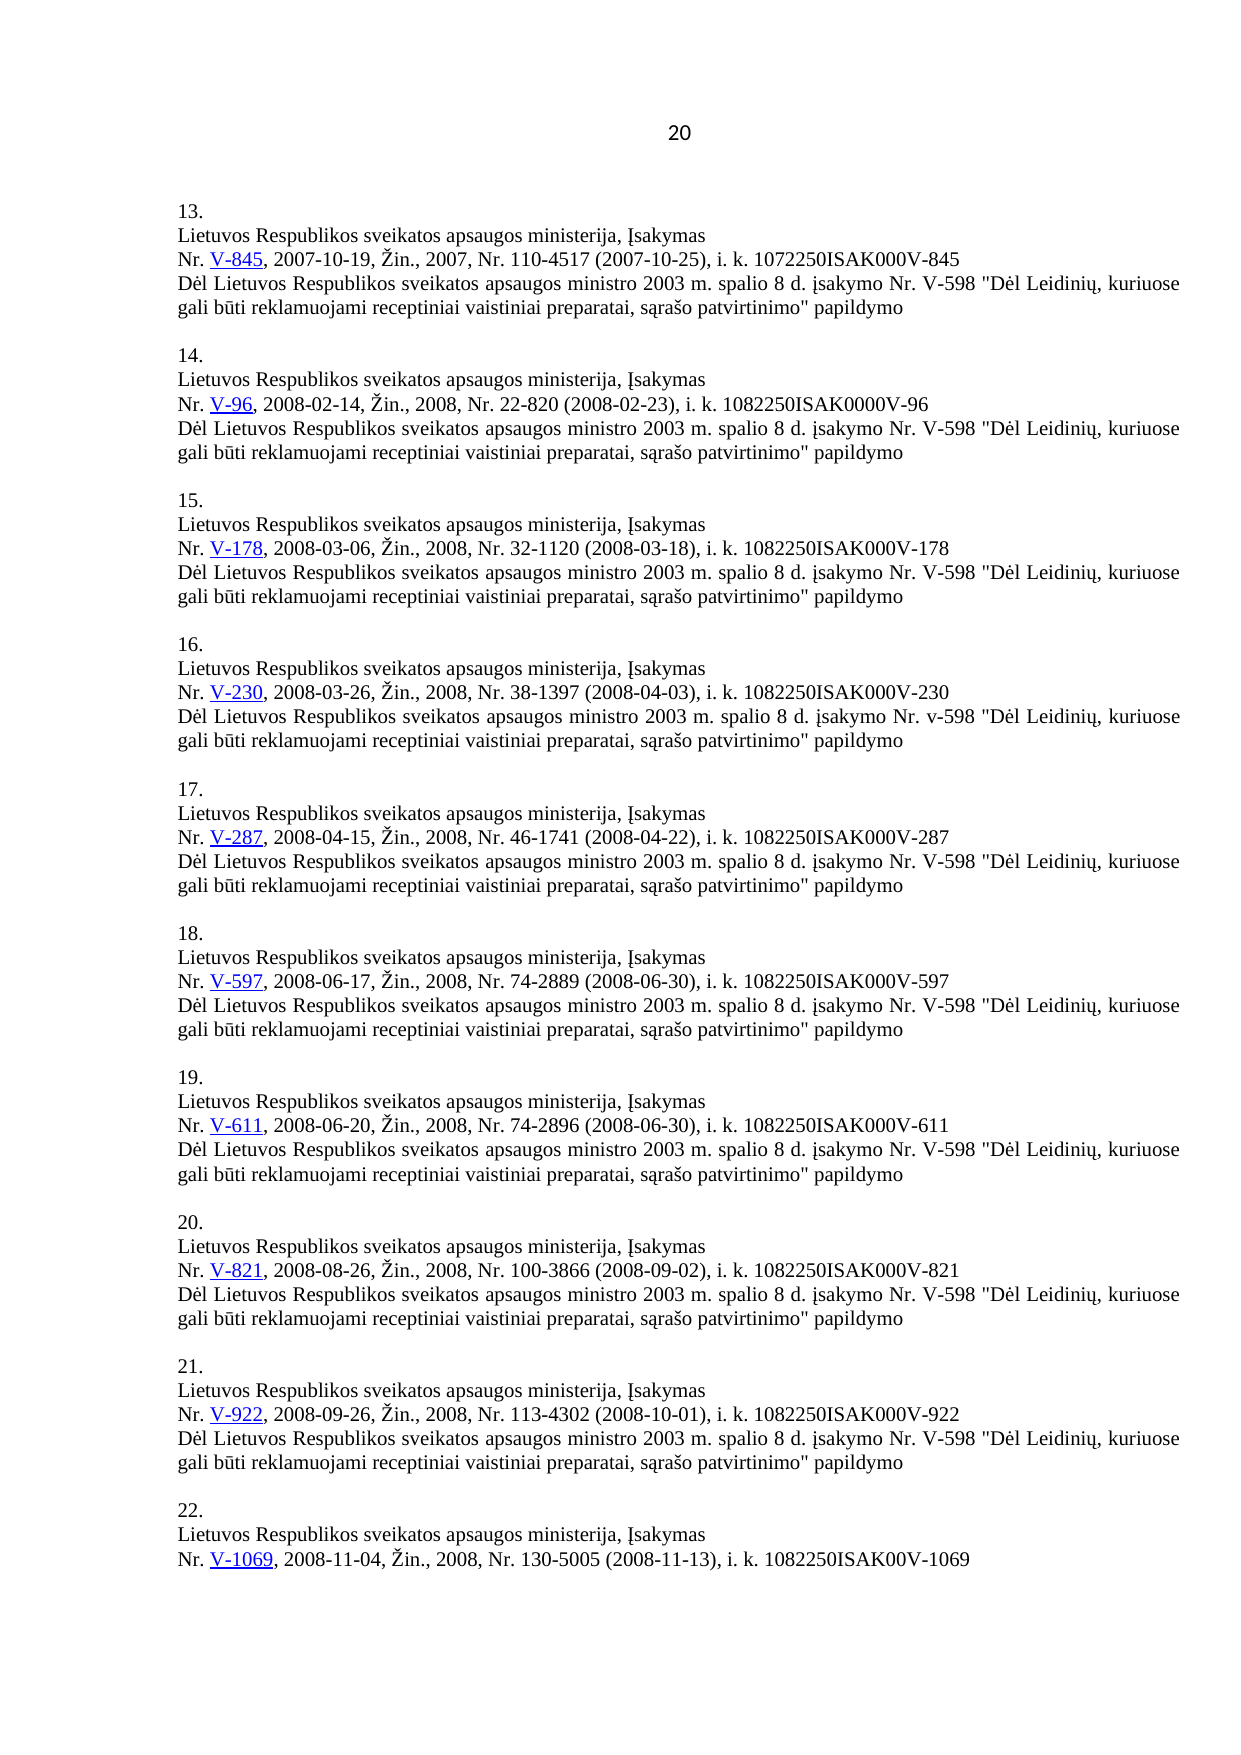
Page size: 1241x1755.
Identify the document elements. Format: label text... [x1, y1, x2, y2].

text 17. [177, 776, 1181, 801]
text Lietuvos Respublikos sveikatos apsaugos ministerija, Įsakymas [177, 1522, 1181, 1546]
text Dėl Lietuvos Respublikos sveikatos apsaugos ministro 2003 m. spalio 8 d. įsakymo Nr. V-598 "Dėl Leidinių, kuriuose gali būti reklamuojami receptiniai vaistiniai preparatai, sąrašo patvirtinimo" papildymo [177, 1426, 1181, 1474]
text Dėl Lietuvos Respublikos sveikatos apsaugos ministro 2003 m. spalio 8 d. įsakymo Nr. V-598 "Dėl Leidinių, kuriuose gali būti reklamuojami receptiniai vaistiniai preparatai, sąrašo patvirtinimo" papildymo [177, 271, 1181, 319]
text Lietuvos Respublikos sveikatos apsaugos ministerija, Įsakymas [177, 801, 1181, 824]
text Lietuvos Respublikos sveikatos apsaugos ministerija, Įsakymas [177, 1378, 1181, 1402]
text Lietuvos Respublikos sveikatos apsaugos ministerija, Įsakymas [177, 367, 1181, 391]
text Nr. V-821, 2008-08-26, Žin., 2008, Nr. 100-3866 (2008-09-02), i. k. 1082250ISAK000V-821 [177, 1258, 1181, 1282]
text Nr. V-597, 2008-06-17, Žin., 2008, Nr. 74-2889 (2008-06-30), i. k. 1082250ISAK000V-597 [177, 969, 1181, 993]
text Nr. V-96, 2008-02-14, Žin., 2008, Nr. 22-820 (2008-02-23), i. k. 1082250ISAK0000V-96 [177, 391, 1181, 416]
text Nr. V-287, 2008-04-15, Žin., 2008, Nr. 46-1741 (2008-04-22), i. k. 1082250ISAK000V-287 [177, 824, 1181, 849]
text Lietuvos Respublikos sveikatos apsaugos ministerija, Įsakymas [177, 512, 1181, 536]
text Nr. V-230, 2008-03-26, Žin., 2008, Nr. 38-1397 (2008-04-03), i. k. 1082250ISAK000V-230 [177, 680, 1181, 704]
text 15. [177, 488, 1181, 512]
text Nr. V-178, 2008-03-06, Žin., 2008, Nr. 32-1120 (2008-03-18), i. k. 1082250ISAK000V-178 [177, 536, 1181, 560]
text Nr. V-845, 2007-10-19, Žin., 2007, Nr. 110-4517 (2007-10-25), i. k. 1072250ISAK000V-845 [177, 247, 1181, 271]
text 14. [177, 343, 1181, 367]
text 21. [177, 1354, 1181, 1378]
text 16. [177, 632, 1181, 656]
text 19. [177, 1065, 1181, 1089]
text 18. [177, 921, 1181, 945]
text Lietuvos Respublikos sveikatos apsaugos ministerija, Įsakymas [177, 656, 1181, 680]
text Dėl Lietuvos Respublikos sveikatos apsaugos ministro 2003 m. spalio 8 d. įsakymo Nr. V-598 "Dėl Leidinių, kuriuose gali būti reklamuojami receptiniai vaistiniai preparatai, sąrašo patvirtinimo" papildymo [177, 560, 1181, 608]
text Dėl Lietuvos Respublikos sveikatos apsaugos ministro 2003 m. spalio 8 d. įsakymo Nr. v-598 "Dėl Leidinių, kuriuose gali būti reklamuojami receptiniai vaistiniai preparatai, sąrašo patvirtinimo" papildymo [177, 704, 1181, 752]
text Dėl Lietuvos Respublikos sveikatos apsaugos ministro 2003 m. spalio 8 d. įsakymo Nr. V-598 "Dėl Leidinių, kuriuose gali būti reklamuojami receptiniai vaistiniai preparatai, sąrašo patvirtinimo" papildymo [177, 1137, 1181, 1186]
text Dėl Lietuvos Respublikos sveikatos apsaugos ministro 2003 m. spalio 8 d. įsakymo Nr. V-598 "Dėl Leidinių, kuriuose gali būti reklamuojami receptiniai vaistiniai preparatai, sąrašo patvirtinimo" papildymo [177, 1282, 1181, 1330]
text 20. [177, 1209, 1181, 1234]
text 22. [177, 1498, 1181, 1522]
text Dėl Lietuvos Respublikos sveikatos apsaugos ministro 2003 m. spalio 8 d. įsakymo Nr. V-598 "Dėl Leidinių, kuriuose gali būti reklamuojami receptiniai vaistiniai preparatai, sąrašo patvirtinimo" papildymo [177, 993, 1181, 1041]
text Nr. V-1069, 2008-11-04, Žin., 2008, Nr. 130-5005 (2008-11-13), i. k. 1082250ISAK00V-1069 [177, 1546, 1181, 1571]
text Nr. V-922, 2008-09-26, Žin., 2008, Nr. 113-4302 (2008-10-01), i. k. 1082250ISAK000V-922 [177, 1402, 1181, 1426]
text Dėl Lietuvos Respublikos sveikatos apsaugos ministro 2003 m. spalio 8 d. įsakymo Nr. V-598 "Dėl Leidinių, kuriuose gali būti reklamuojami receptiniai vaistiniai preparatai, sąrašo patvirtinimo" papildymo [177, 849, 1181, 897]
text Dėl Lietuvos Respublikos sveikatos apsaugos ministro 2003 m. spalio 8 d. įsakymo Nr. V-598 "Dėl Leidinių, kuriuose gali būti reklamuojami receptiniai vaistiniai preparatai, sąrašo patvirtinimo" papildymo [177, 416, 1181, 464]
text Nr. V-611, 2008-06-20, Žin., 2008, Nr. 74-2896 (2008-06-30), i. k. 1082250ISAK000V-611 [177, 1113, 1181, 1137]
text Lietuvos Respublikos sveikatos apsaugos ministerija, Įsakymas [177, 1089, 1181, 1113]
text Lietuvos Respublikos sveikatos apsaugos ministerija, Įsakymas [177, 223, 1181, 247]
text Lietuvos Respublikos sveikatos apsaugos ministerija, Įsakymas [177, 1234, 1181, 1258]
text 13. [177, 199, 1181, 223]
text Lietuvos Respublikos sveikatos apsaugos ministerija, Įsakymas [177, 945, 1181, 969]
